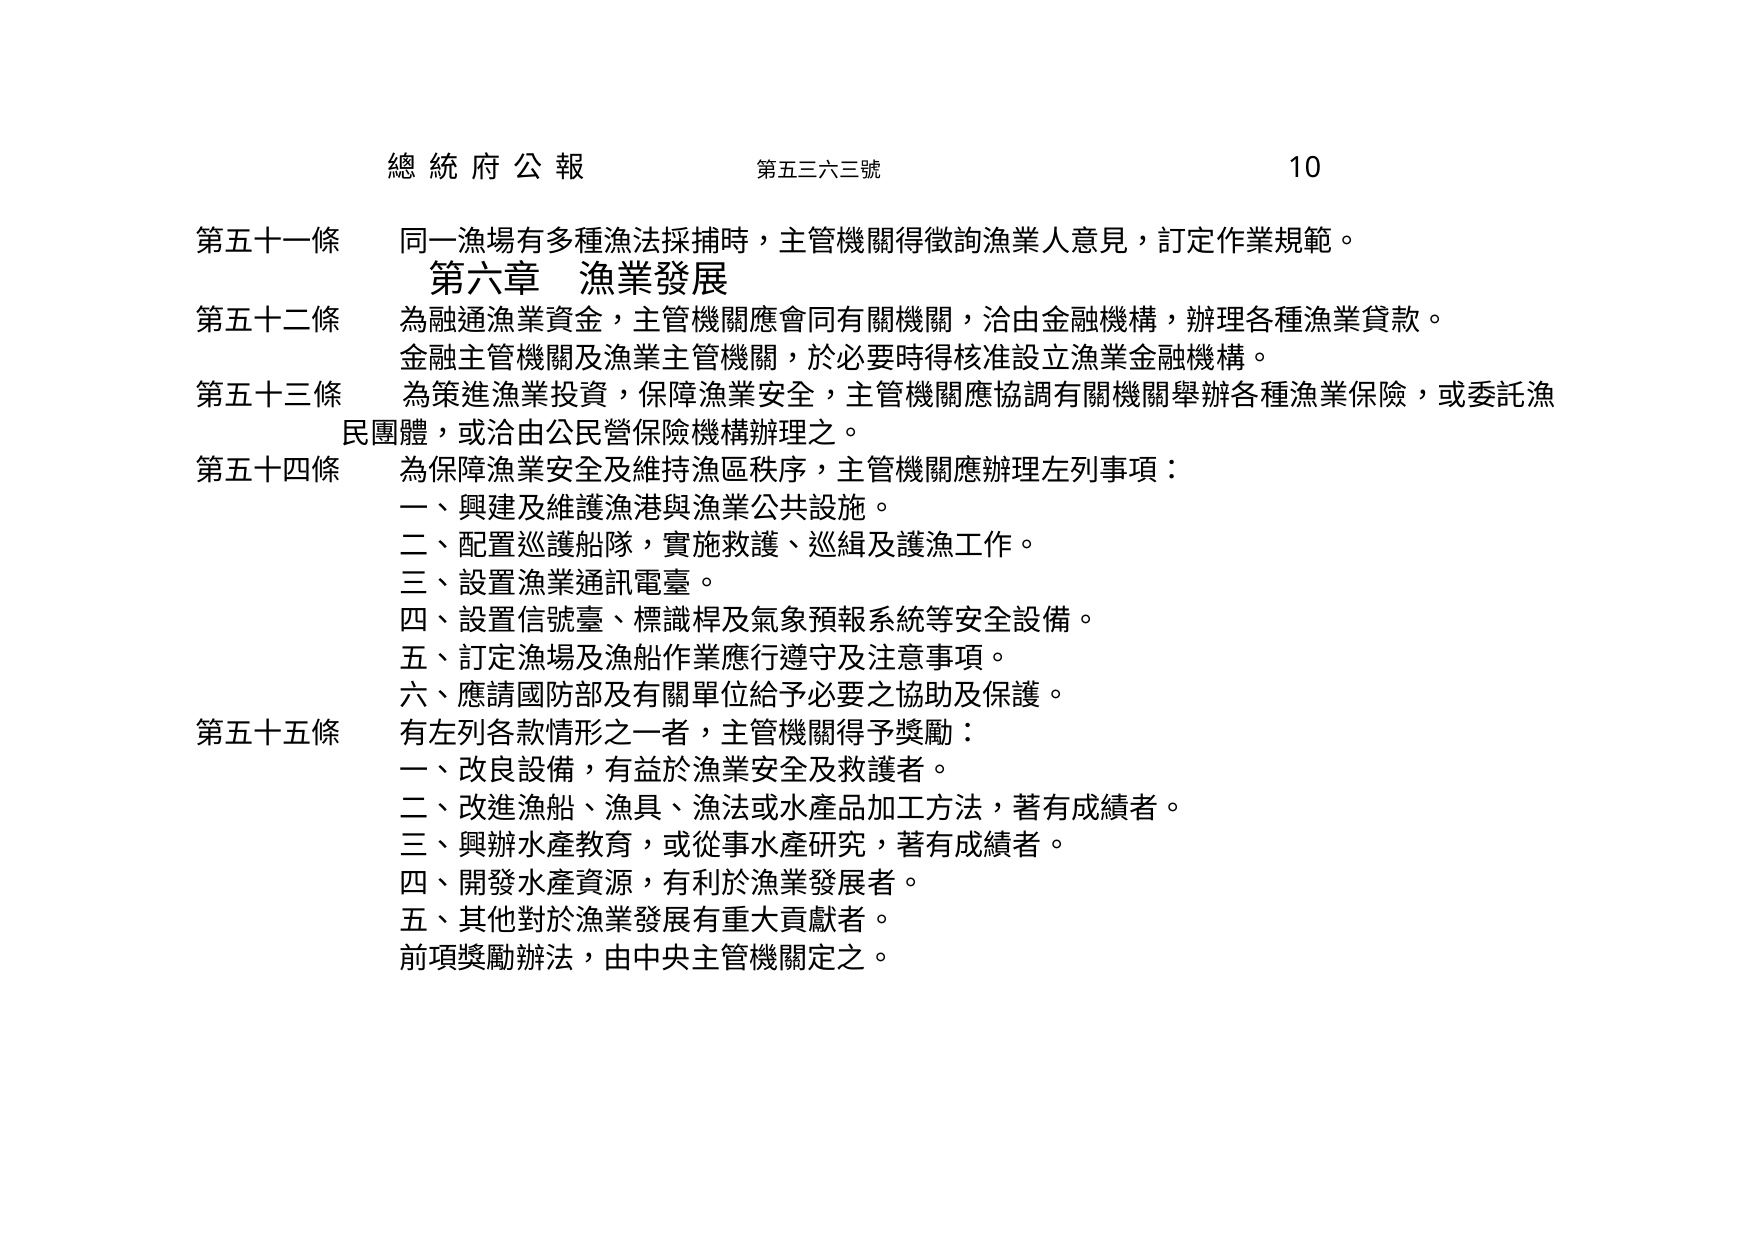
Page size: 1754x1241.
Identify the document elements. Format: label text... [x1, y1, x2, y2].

text 第五十二條 為融通漁業資金，主管機關應會同有關機關，洽由金融機構，辦理各種漁業貸款。 [195, 301, 1559, 338]
text 第五十三條 為策進漁業投資，保障漁業安全，主管機關應協調有關機關舉辦各種漁業保險，或委託漁民團體，或洽由公民營保險機構辦理之。 [195, 376, 1559, 451]
list 改進漁船、漁具、漁法或水產品加工方法，著有成績者。 [399, 788, 1559, 826]
list 設置漁業通訊電臺。 [399, 563, 1559, 601]
list 訂定漁場及漁船作業應行遵守及注意事項。 [399, 638, 1559, 676]
list 興辦水產教育，或從事水產研究，著有成績者。 [399, 826, 1559, 863]
list 改良設備，有益於漁業安全及救護者。 [399, 751, 1559, 788]
text 六、應請國防部及有關單位給予必要之協助及保護。 [399, 676, 1559, 713]
text 第六章 漁業發展 [428, 259, 1559, 301]
text 第五十五條 有左列各款情形之一者，主管機關得予獎勵： [195, 713, 1559, 751]
text 金融主管機關及漁業主管機關，於必要時得核准設立漁業金融機構。 [341, 338, 1559, 376]
list 其他對於漁業發展有重大貢獻者。 [399, 901, 1559, 938]
list 設置信號臺、標識桿及氣象預報系統等安全設備。 [399, 601, 1559, 638]
text 前項獎勵辦法，由中央主管機關定之。 [341, 938, 1559, 976]
text 第五十一條 同一漁場有多種漁法採捕時，主管機關得徵詢漁業人意見，訂定作業規範。 [195, 222, 1559, 259]
list 興建及維護漁港與漁業公共設施。 [399, 488, 1559, 526]
text 第五十四條 為保障漁業安全及維持漁區秩序，主管機關應辦理左列事項： [195, 451, 1559, 488]
list 配置巡護船隊，實施救護、巡緝及護漁工作。 [399, 526, 1559, 563]
list 開發水產資源，有利於漁業發展者。 [399, 863, 1559, 901]
